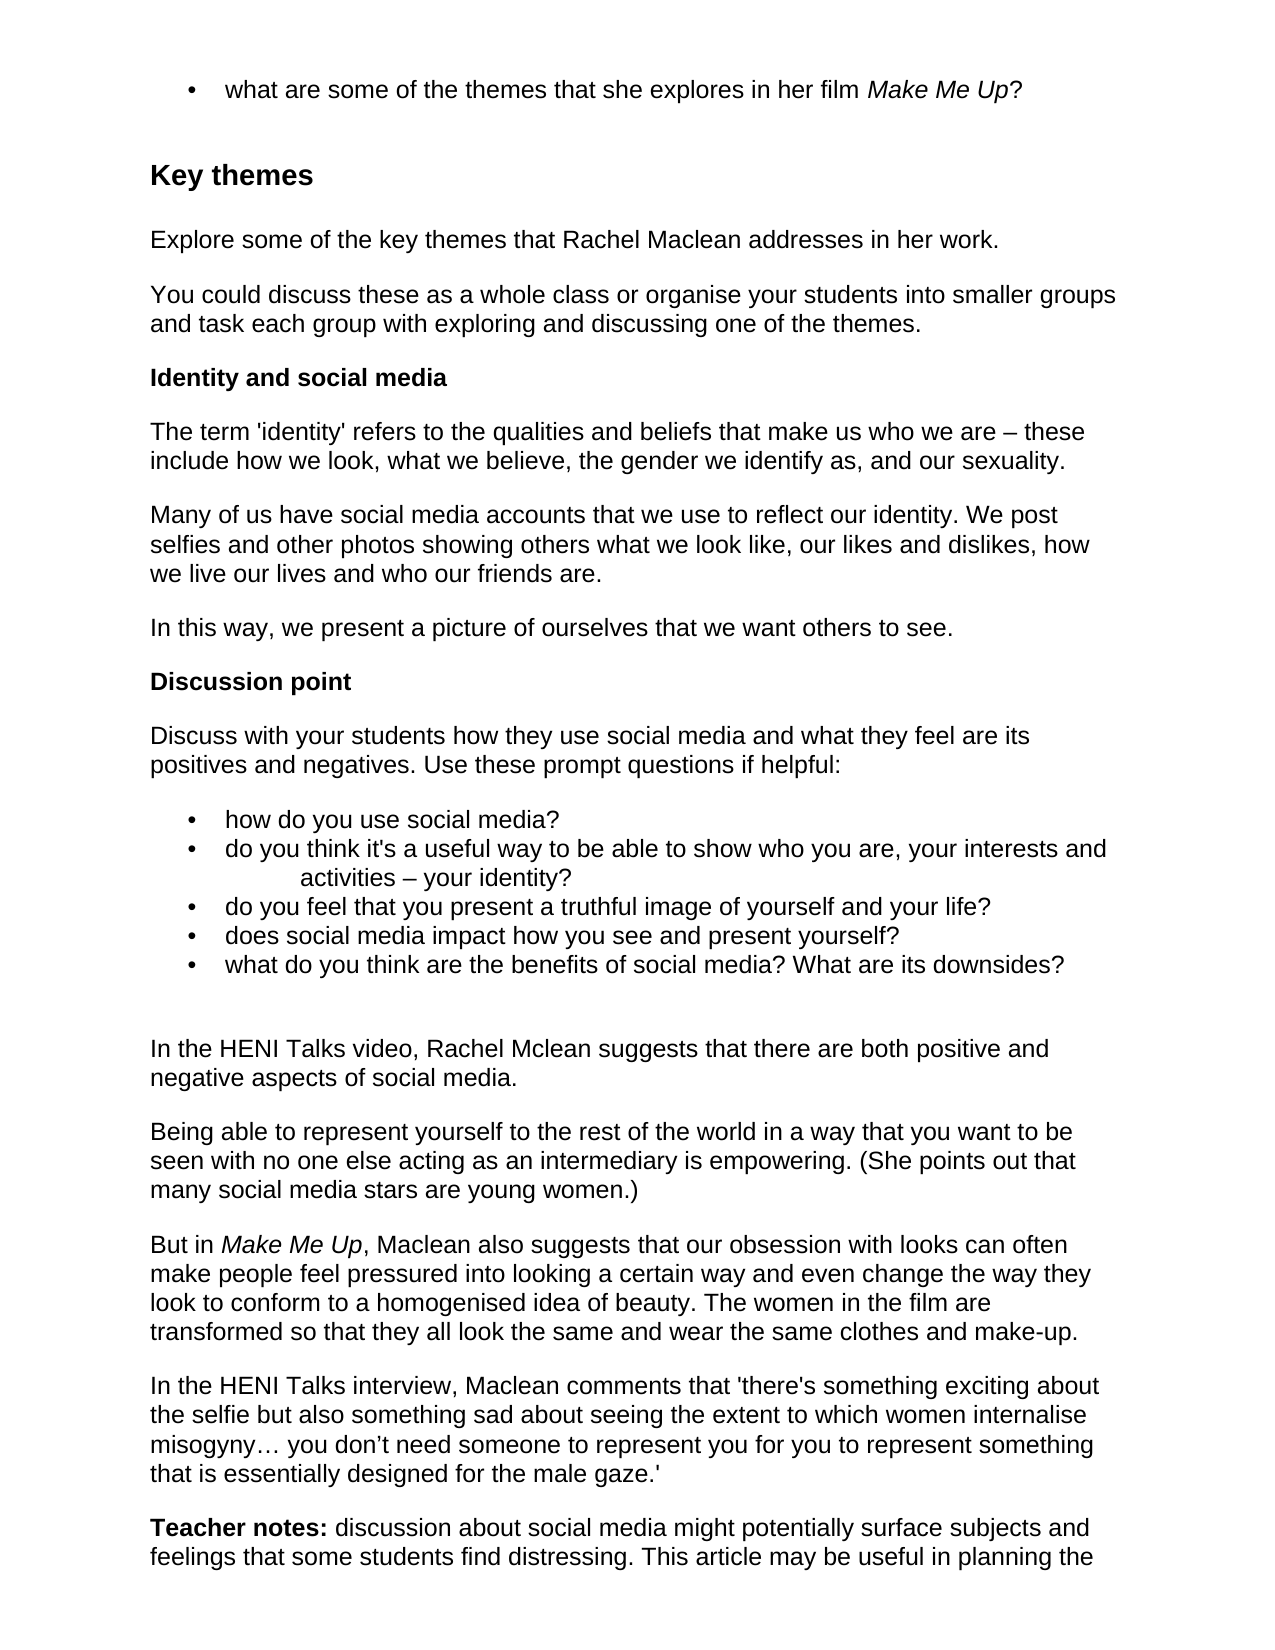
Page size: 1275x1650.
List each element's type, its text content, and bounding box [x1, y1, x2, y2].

list do you feel that you present a truthful image of yourself and your life? [187, 892, 1125, 921]
text Key themes [150, 133, 1125, 192]
text Discussion point [150, 667, 1125, 696]
text You could discuss these as a whole class or organise your students into smaller groups and task each group with exploring and discussing one of the themes. [150, 279, 1125, 338]
text Being able to represent yourself to the rest of the world in a way that you want to be seen with no one else acting as an intermediary is empowering. (She points out that many social media stars are young women.) [150, 1117, 1125, 1204]
text The term 'identity' refers to the qualities and beliefs that make us who we are – these include how we look, what we believe, the gender we identify as, and our sexuality. [150, 417, 1125, 475]
text Identity and social media [150, 363, 1125, 392]
text In the HENI Talks interview, Maclean comments that 'there's something exciting about the selfie but also something sad about seeing the extent to which women internalise misogyny… you don’t need someone to represent you for you to represent something that is essentially designed for the male gaze.' [150, 1371, 1125, 1488]
list what do you think are the benefits of social media? What are its downsides? [187, 950, 1125, 979]
text In the HENI Talks video, Rachel Mclean suggests that there are both positive and negative aspects of social media. [150, 1033, 1125, 1092]
text Teacher notes: discussion about social media might potentially surface subjects and feelings that some students find distressing. This article may be useful in planning the [150, 1513, 1125, 1571]
text Explore some of the key themes that Rachel Maclean addresses in her work. [150, 225, 1125, 254]
list how do you use social media? [187, 804, 1125, 833]
list do you think it's a useful way to be able to show who you are, your interests and activities – your identity? [187, 833, 1125, 892]
text In this way, we present a picture of ourselves that we want others to see. [150, 613, 1125, 642]
list does social media impact how you see and present yourself? [187, 921, 1125, 950]
list what are some of the themes that she explores in her film Make Me Up? [187, 75, 1125, 104]
text Many of us have social media accounts that we use to reflect our identity. We post selfies and other photos showing others what we look like, our likes and dislikes, how we live our lives and who our friends are. [150, 500, 1125, 588]
text Discuss with your students how they use social media and what they feel are its positives and negatives. Use these prompt questions if helpful: [150, 721, 1125, 779]
text But in Make Me Up, Maclean also suggests that our obsession with looks can often make people feel pressured into looking a certain way and even change the way they look to conform to a homogenised idea of beauty. The women in the film are transformed so that they all look the same and wear the same clothes and make-up. [150, 1229, 1125, 1346]
